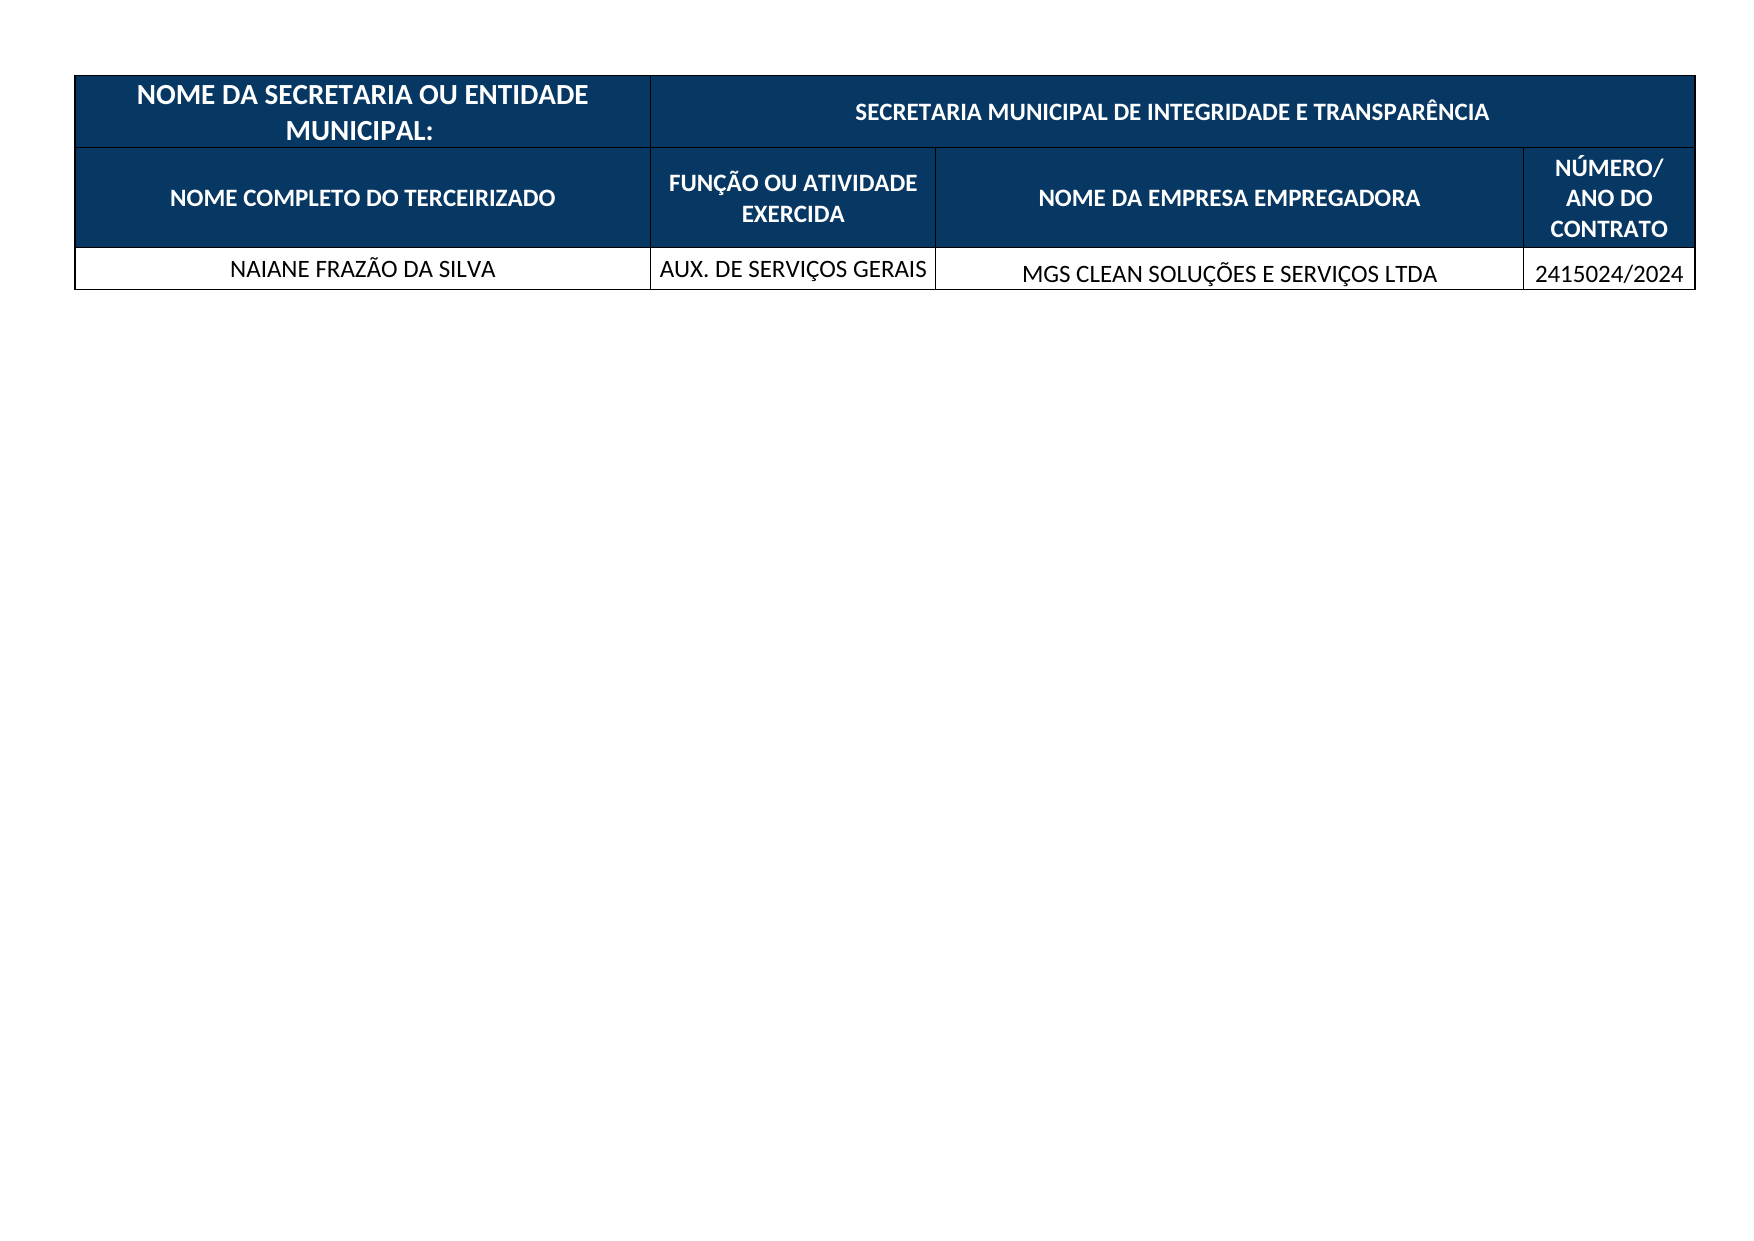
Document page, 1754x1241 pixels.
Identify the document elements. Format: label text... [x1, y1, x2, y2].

table_cell NÚMERO/ANO DO CONTRATO [1524, 148, 1694, 247]
table_cell AUX. DE SERVIÇOS GERAIS [651, 248, 935, 289]
table_cell NOME DA EMPRESA EMPREGADORA [936, 148, 1523, 247]
table_cell NOME COMPLETO DO TERCEIRIZADO [76, 148, 650, 247]
table_header NOME DA SECRETARIA OU ENTIDADE MUNICIPAL: [76, 76, 650, 147]
table_cell MGS CLEAN SOLUÇÕES E SERVIÇOS LTDA [936, 248, 1523, 289]
table_cell NAIANE FRAZÃO DA SILVA [76, 248, 650, 289]
table_header SECRETARIA MUNICIPAL DE INTEGRIDADE E TRANSPARÊNCIA [651, 76, 1694, 147]
table_cell 2415024/2024 [1524, 248, 1694, 289]
table_cell FUNÇÃO OU ATIVIDADE EXERCIDA [651, 148, 935, 247]
